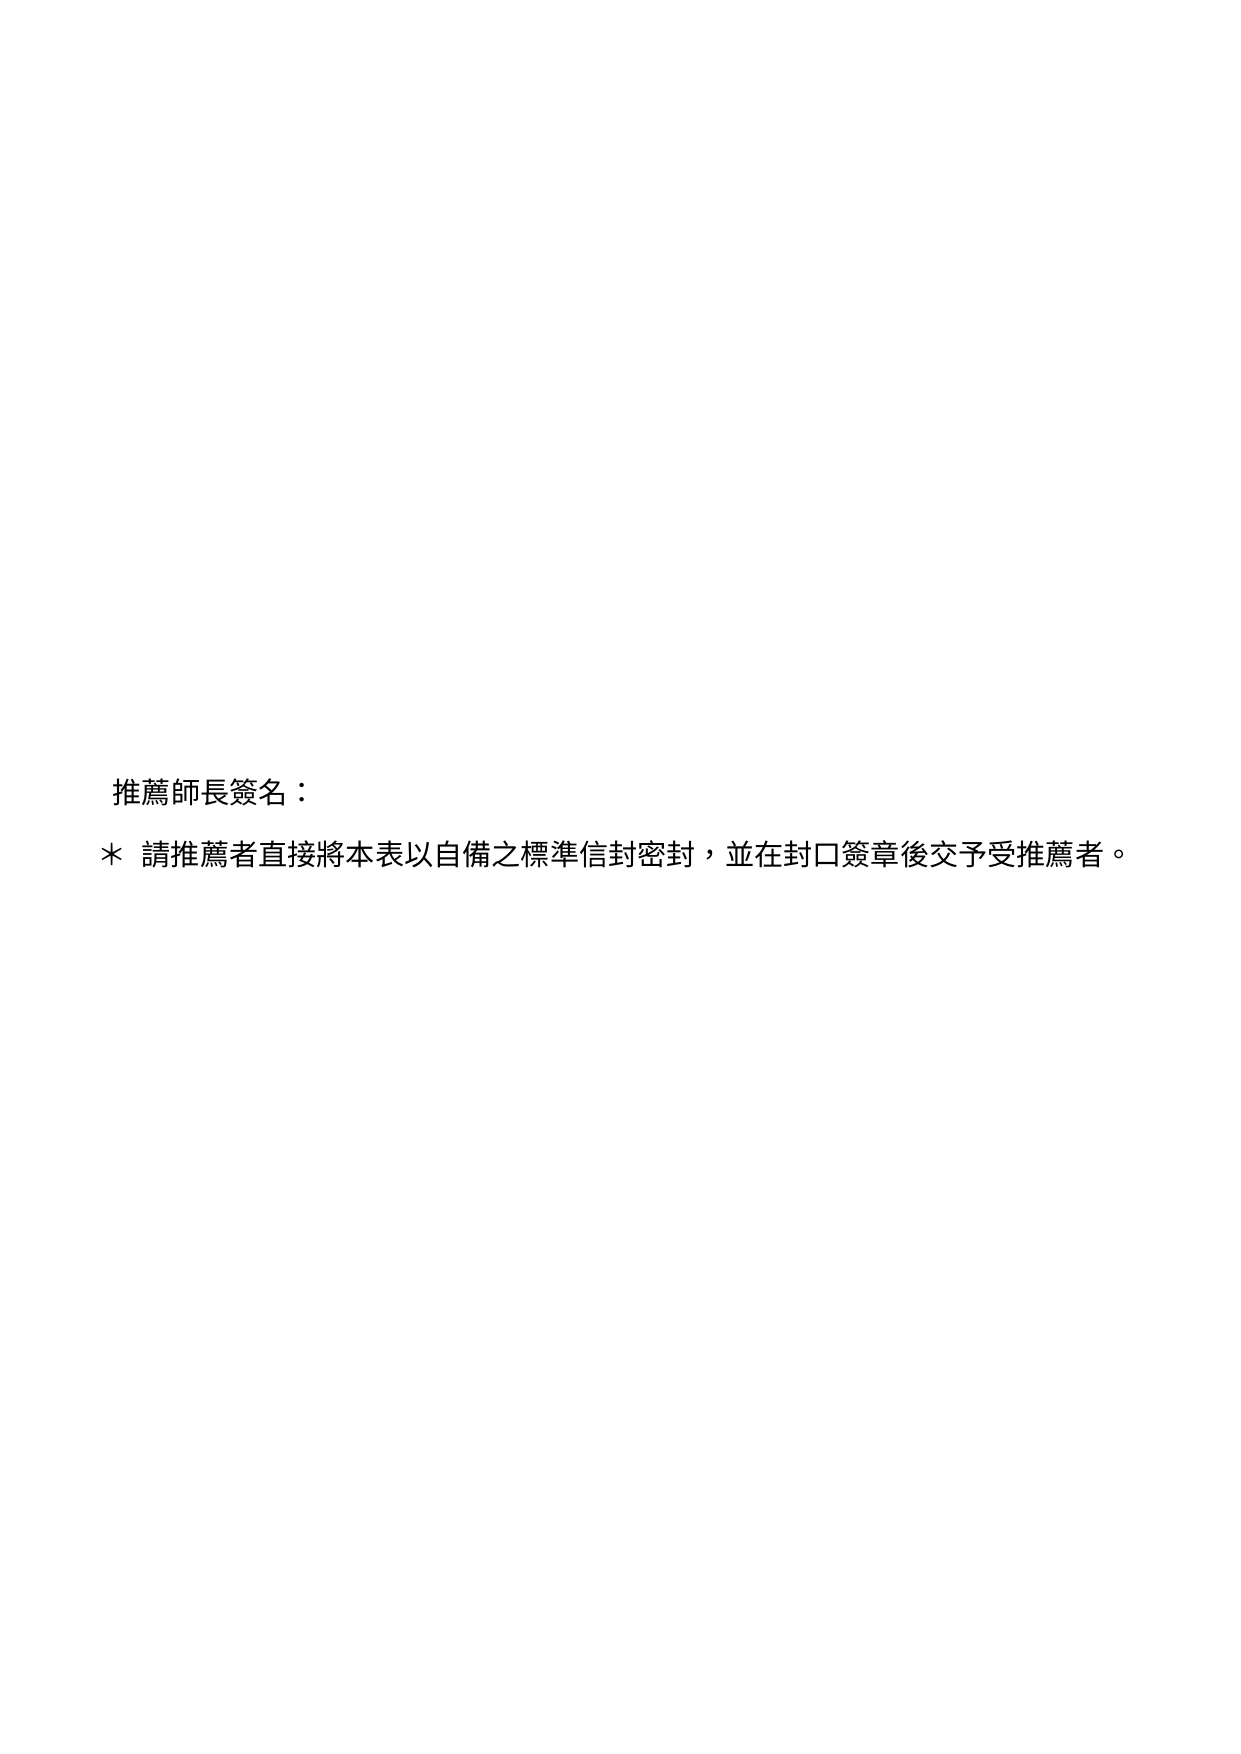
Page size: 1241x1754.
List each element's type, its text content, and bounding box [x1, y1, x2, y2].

text ＊ 請推薦者直接將本表以自備之標準信封密封，並在封口簽章後交予受推薦者。 [98, 811, 1144, 874]
text 推薦師長簽名： [112, 749, 1144, 811]
